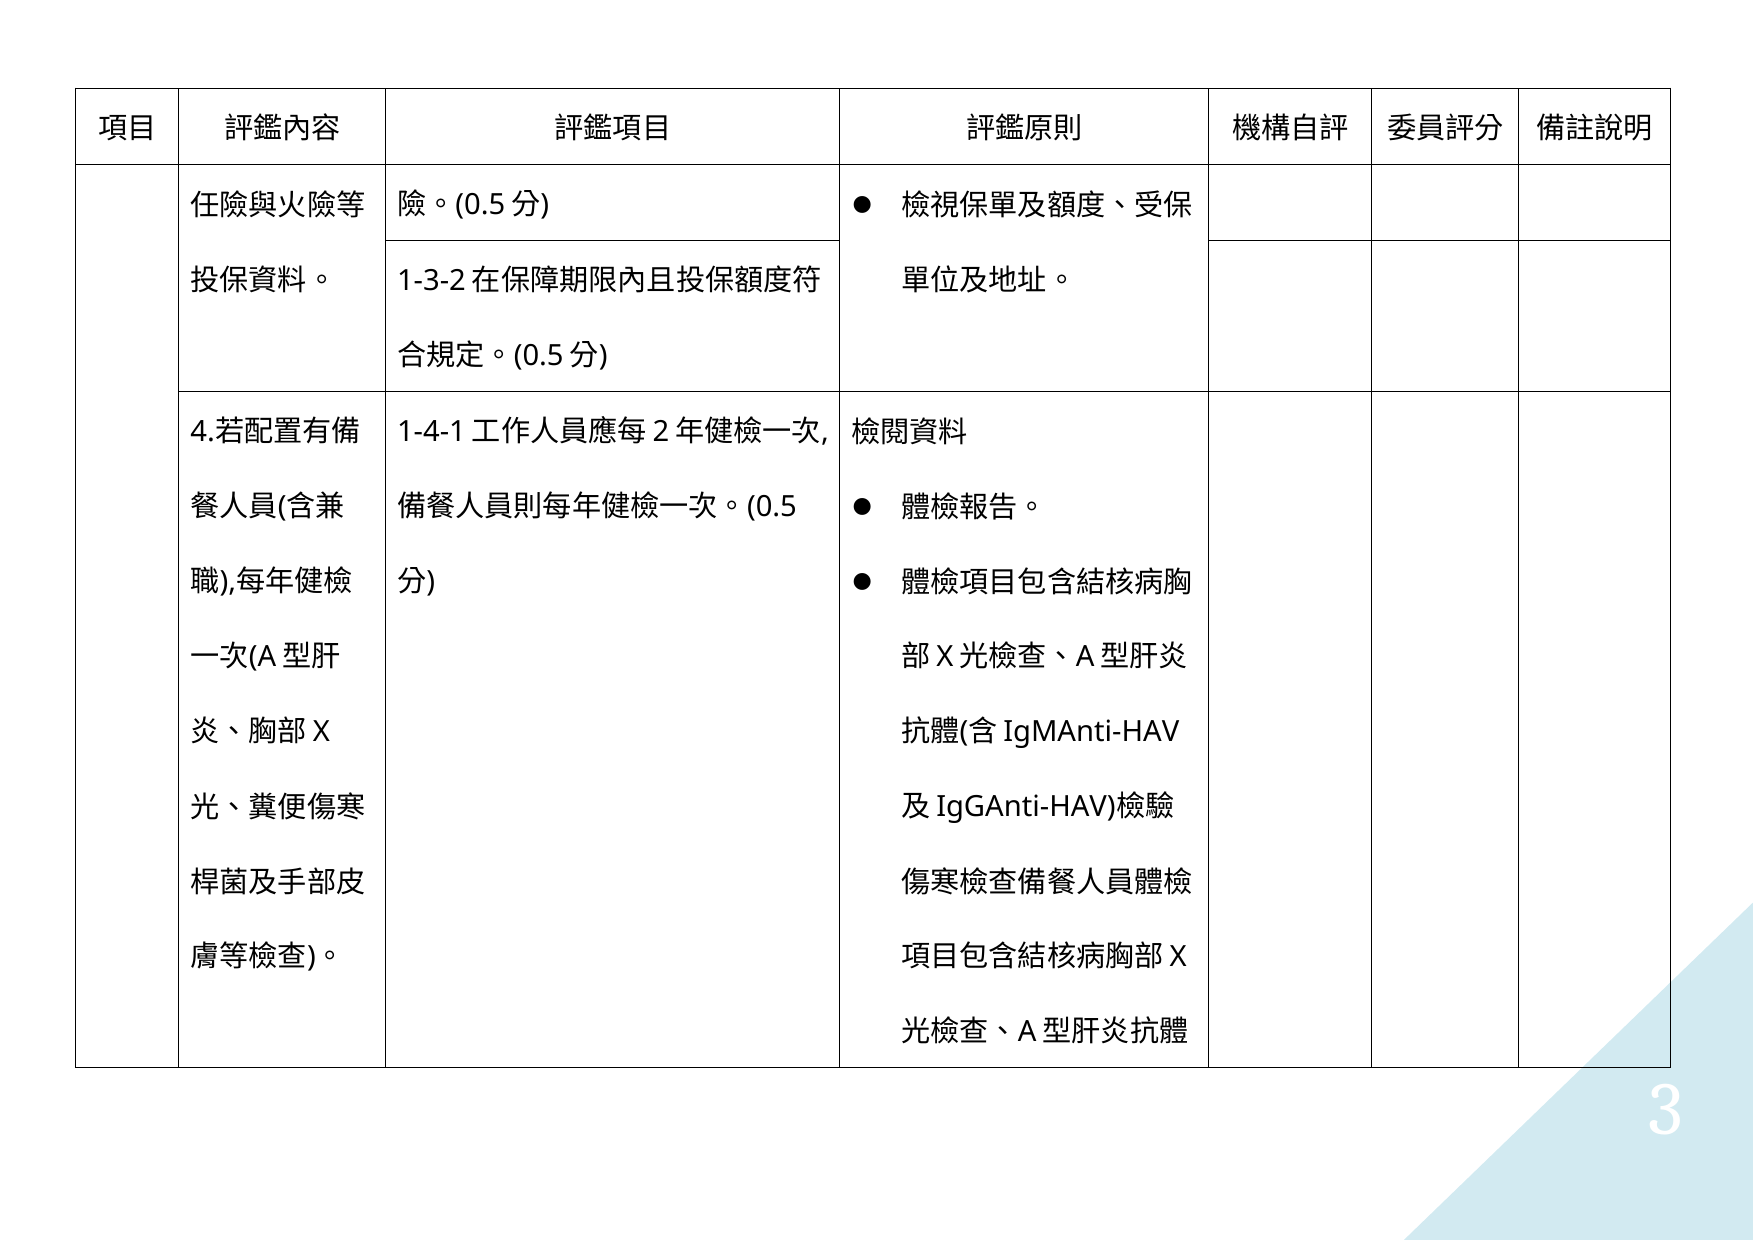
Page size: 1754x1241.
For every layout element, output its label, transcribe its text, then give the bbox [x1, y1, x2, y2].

table_cell [1372, 392, 1518, 1067]
table_cell 4.若配置有備餐人員(含兼職),每年健檢一次(A型肝炎、胸部X光、糞便傷寒桿菌及手部皮膚等檢查)。 [179, 392, 385, 1067]
table_header 評鑑內容 [179, 89, 385, 164]
table_header 委員評分 [1372, 89, 1518, 164]
table_cell [1519, 241, 1670, 391]
table_cell [1519, 392, 1670, 1067]
table_cell 1-3-2在保障期限內且投保額度符合規定。(0.5分) [386, 241, 839, 391]
table_header 評鑑項目 [386, 89, 839, 164]
table_header 評鑑原則 [840, 89, 1208, 164]
table_cell 任險與火險等投保資料。 [179, 165, 385, 391]
table_cell [1519, 165, 1670, 240]
table_header 備註說明 [1519, 89, 1670, 164]
table_header 項目 [76, 89, 178, 164]
table_cell [1372, 241, 1518, 391]
table_cell [1209, 392, 1371, 1067]
table_cell 1-4-1工作人員應每2年健檢一次,備餐人員則每年健檢一次。(0.5分) [386, 392, 839, 1067]
table_cell [1209, 165, 1371, 240]
table_cell [1372, 165, 1518, 240]
table_cell 檢閱資料 檢視保單及額度、受保單位及地址。 [840, 165, 1208, 391]
table_cell 險。(0.5分) [386, 165, 839, 240]
table_header 機構自評 [1209, 89, 1371, 164]
table_cell 檢閱資料 體檢報告。 體檢項目包含結核病胸部X光檢查、A型肝炎抗體(含IgMAnti-HAV及IgGAnti-HAV)檢驗傷寒檢查備餐人員體檢項目包含結核病胸部X光檢查、A型肝炎抗體 [840, 392, 1208, 1067]
table_cell [1209, 241, 1371, 391]
